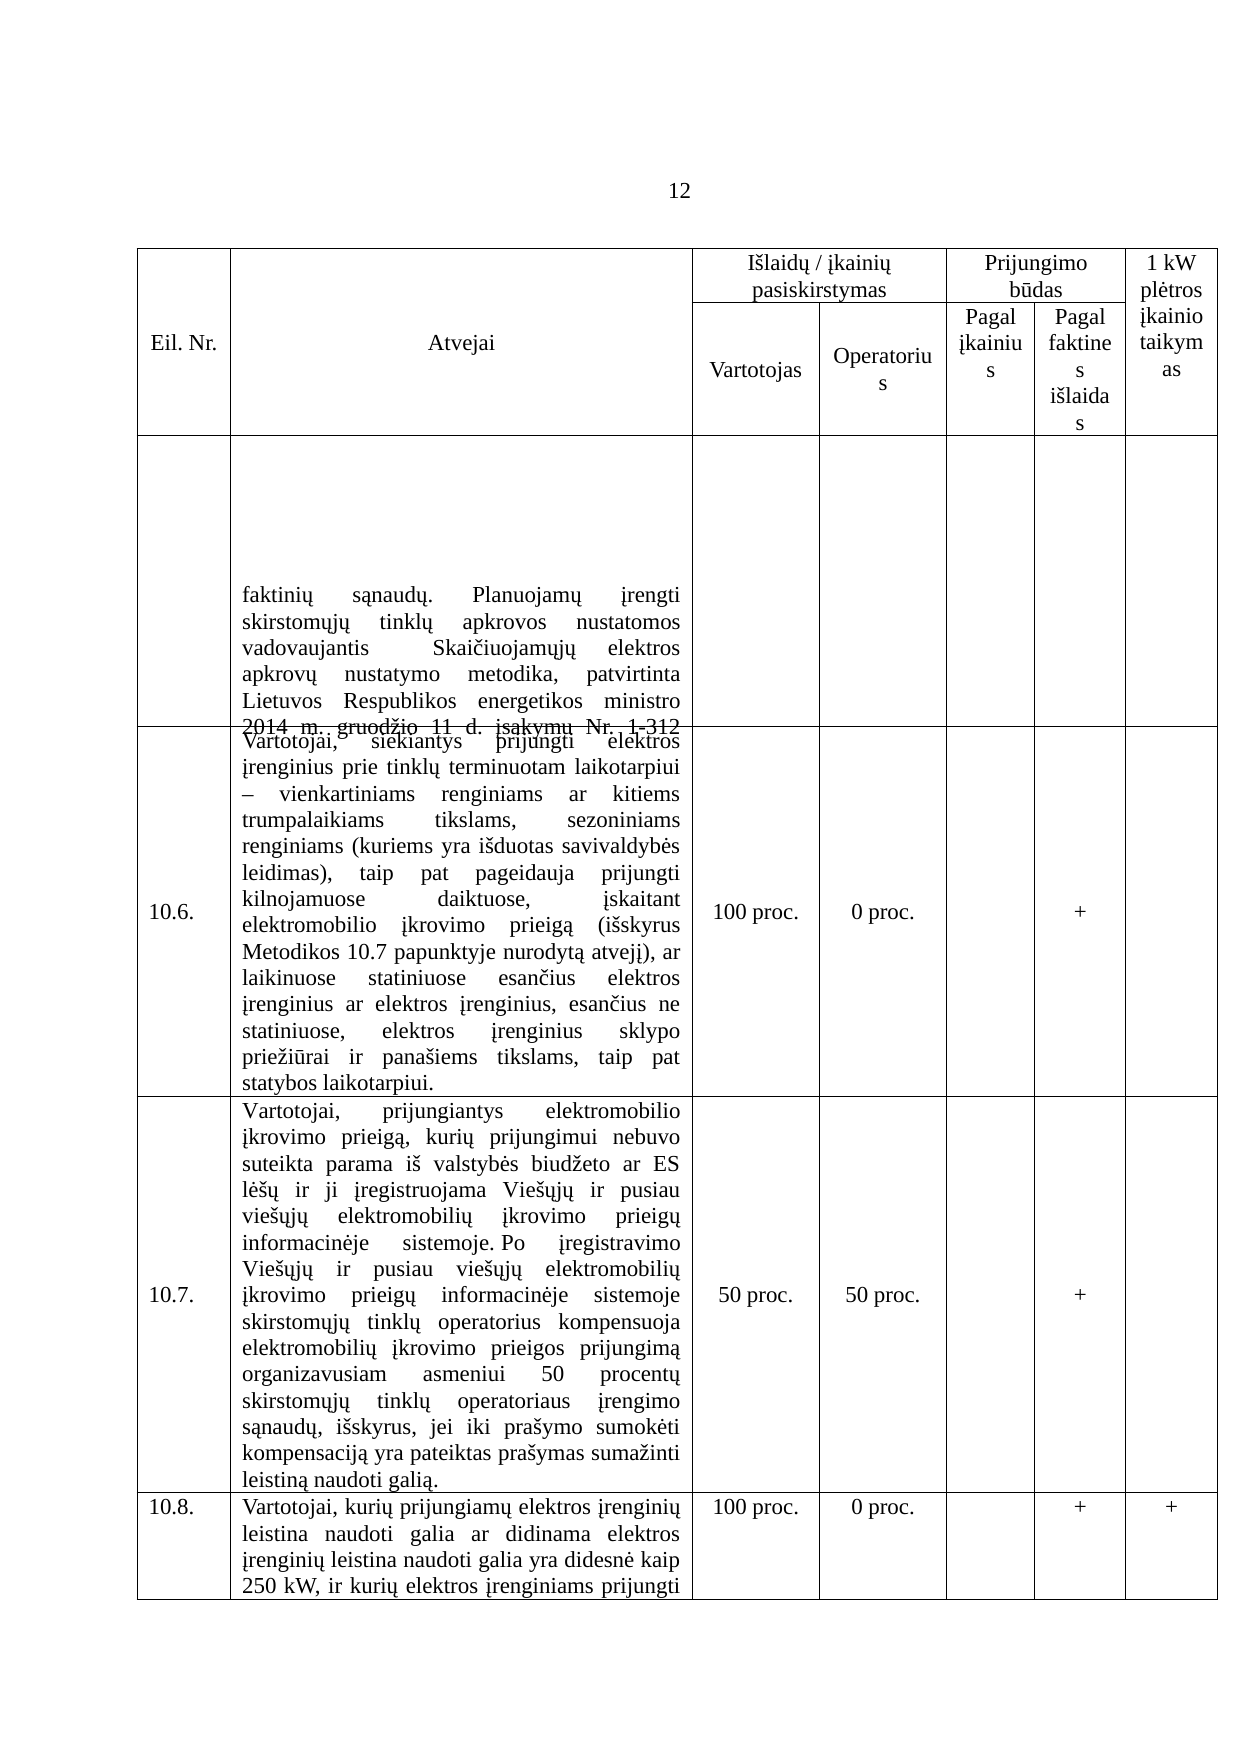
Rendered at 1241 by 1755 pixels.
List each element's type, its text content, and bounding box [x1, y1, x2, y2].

table_cell [1035, 436, 1125, 726]
table_cell Statytojai (užsakovai), siekiantys, įrengti skirstomuosius tinklus nenumačius vartotojų (parengiant teritorijos infrastruktūrą būsimai plėtrai), moka 100 proc. operatoriaus atliktų darbų bei operatoriaus ir (ar) rangovo sunaudotų medžiagų ir kitų Metodikos 9 punkte nurodytų išlaidų faktinę kainą. Jeigu per vienerius metus prie šių skirstomųjų tinklų prijungiami elektros įrenginiai, kurių galia atitinka įrengtų skirstomųjų tinklų galią, skirstomųjų tinklų operatorius kompensuoja 50 procentų skirstomųjų tinklų įrengimo sąnaudų, arba, kai yra prijungiamas vystomas daugiabutis gyvenamasis namas, šis asmuo moka 50 proc. skirstomųjų tinklų operatoriaus faktinių sąnaudų. Planuojamų įrengti skirstomųjų tinklų apkrovos nustatomos vadovaujantis Skaičiuojamųjų elektros apkrovų nustatymo metodika, patvirtinta Lietuvos Respublikos energetikos ministro 2014 m. gruodžio 11 d. įsakymu Nr. 1-312 „Dėl Skaičiuojamųjų elektros apkrovų nustatymo metodikos patvirtinimo“. Ši nuostata netaikoma, kai vartotojų elektros įrenginiai prie elektros tinklų prijungiami statytojų (užsakovų) Metodikos 10.8 papunktyje nurodytu atveju. [231, 436, 692, 726]
table_cell [138, 436, 230, 726]
table_cell 10.6. [138, 727, 230, 1096]
table_cell 50 proc. [820, 1097, 946, 1492]
table_cell 10.7. [138, 1097, 230, 1492]
table_cell Operatorius [820, 303, 946, 435]
table_cell [947, 436, 1034, 726]
table_cell 0 proc. [820, 727, 946, 1096]
table_cell + [1035, 727, 1125, 1096]
table_cell 10.8. [138, 1493, 230, 1599]
table_header Prijungimo būdas [947, 249, 1125, 302]
table_header Atvejai [231, 249, 692, 435]
table_cell Vartotojai, kurių prijungiamų elektros įrenginių leistina naudoti galia ar didinama elektros įrenginių leistina naudoti galia yra didesnė kaip 250 kW, ir kurių elektros įrenginiams prijungti [231, 1493, 692, 1599]
table_cell [820, 436, 946, 726]
table_cell [947, 1493, 1034, 1599]
table_cell [1126, 1097, 1217, 1492]
table_cell 100 proc. [693, 1493, 819, 1599]
table_header Eil. Nr. [138, 249, 230, 435]
table_cell [693, 436, 819, 726]
table_cell Pagal įkainius [947, 303, 1034, 435]
table_cell Vartotojas [693, 303, 819, 435]
table_cell 100 proc. [693, 727, 819, 1096]
table_cell [947, 1097, 1034, 1492]
table_cell Pagal faktines išlaidas [1035, 303, 1125, 435]
table_cell Vartotojai, prijungiantys elektromobilio įkrovimo prieigą, kurių prijungimui nebuvo suteikta parama iš valstybės biudžeto ar ES lėšų ir ji įregistruojama Viešųjų ir pusiau viešųjų elektromobilių įkrovimo prieigų informacinėje sistemoje. Po įregistravimo Viešųjų ir pusiau viešųjų elektromobilių įkrovimo prieigų informacinėje sistemoje skirstomųjų tinklų operatorius kompensuoja elektromobilių įkrovimo prieigos prijungimą organizavusiam asmeniui 50 procentų skirstomųjų tinklų operatoriaus įrengimo sąnaudų, išskyrus, jei iki prašymo sumokėti kompensaciją yra pateiktas prašymas sumažinti leistiną naudoti galią. [231, 1097, 692, 1492]
table_header Išlaidų / įkainių pasiskirstymas [693, 249, 946, 302]
table_cell 50 proc. [693, 1097, 819, 1492]
table_header 1 kW plėtros įkainio taikymas [1126, 249, 1217, 435]
table_cell 0 proc. [820, 1493, 946, 1599]
table_cell [1126, 727, 1217, 1096]
table_cell [947, 727, 1034, 1096]
table_cell [1126, 436, 1217, 726]
table_cell + [1035, 1097, 1125, 1492]
table_cell + [1035, 1493, 1125, 1599]
table_cell Vartotojai, siekiantys prijungti elektros įrenginius prie tinklų terminuotam laikotarpiui – vienkartiniams renginiams ar kitiems trumpalaikiams tikslams, sezoniniams renginiams (kuriems yra išduotas savivaldybės leidimas), taip pat pageidauja prijungti kilnojamuose daiktuose, įskaitant elektromobilio įkrovimo prieigą (išskyrus Metodikos 10.7 papunktyje nurodytą atvejį), ar laikinuose statiniuose esančius elektros įrenginius ar elektros įrenginius, esančius ne statiniuose, elektros įrenginius sklypo priežiūrai ir panašiems tikslams, taip pat statybos laikotarpiui. [231, 727, 692, 1096]
table_cell + [1126, 1493, 1217, 1599]
